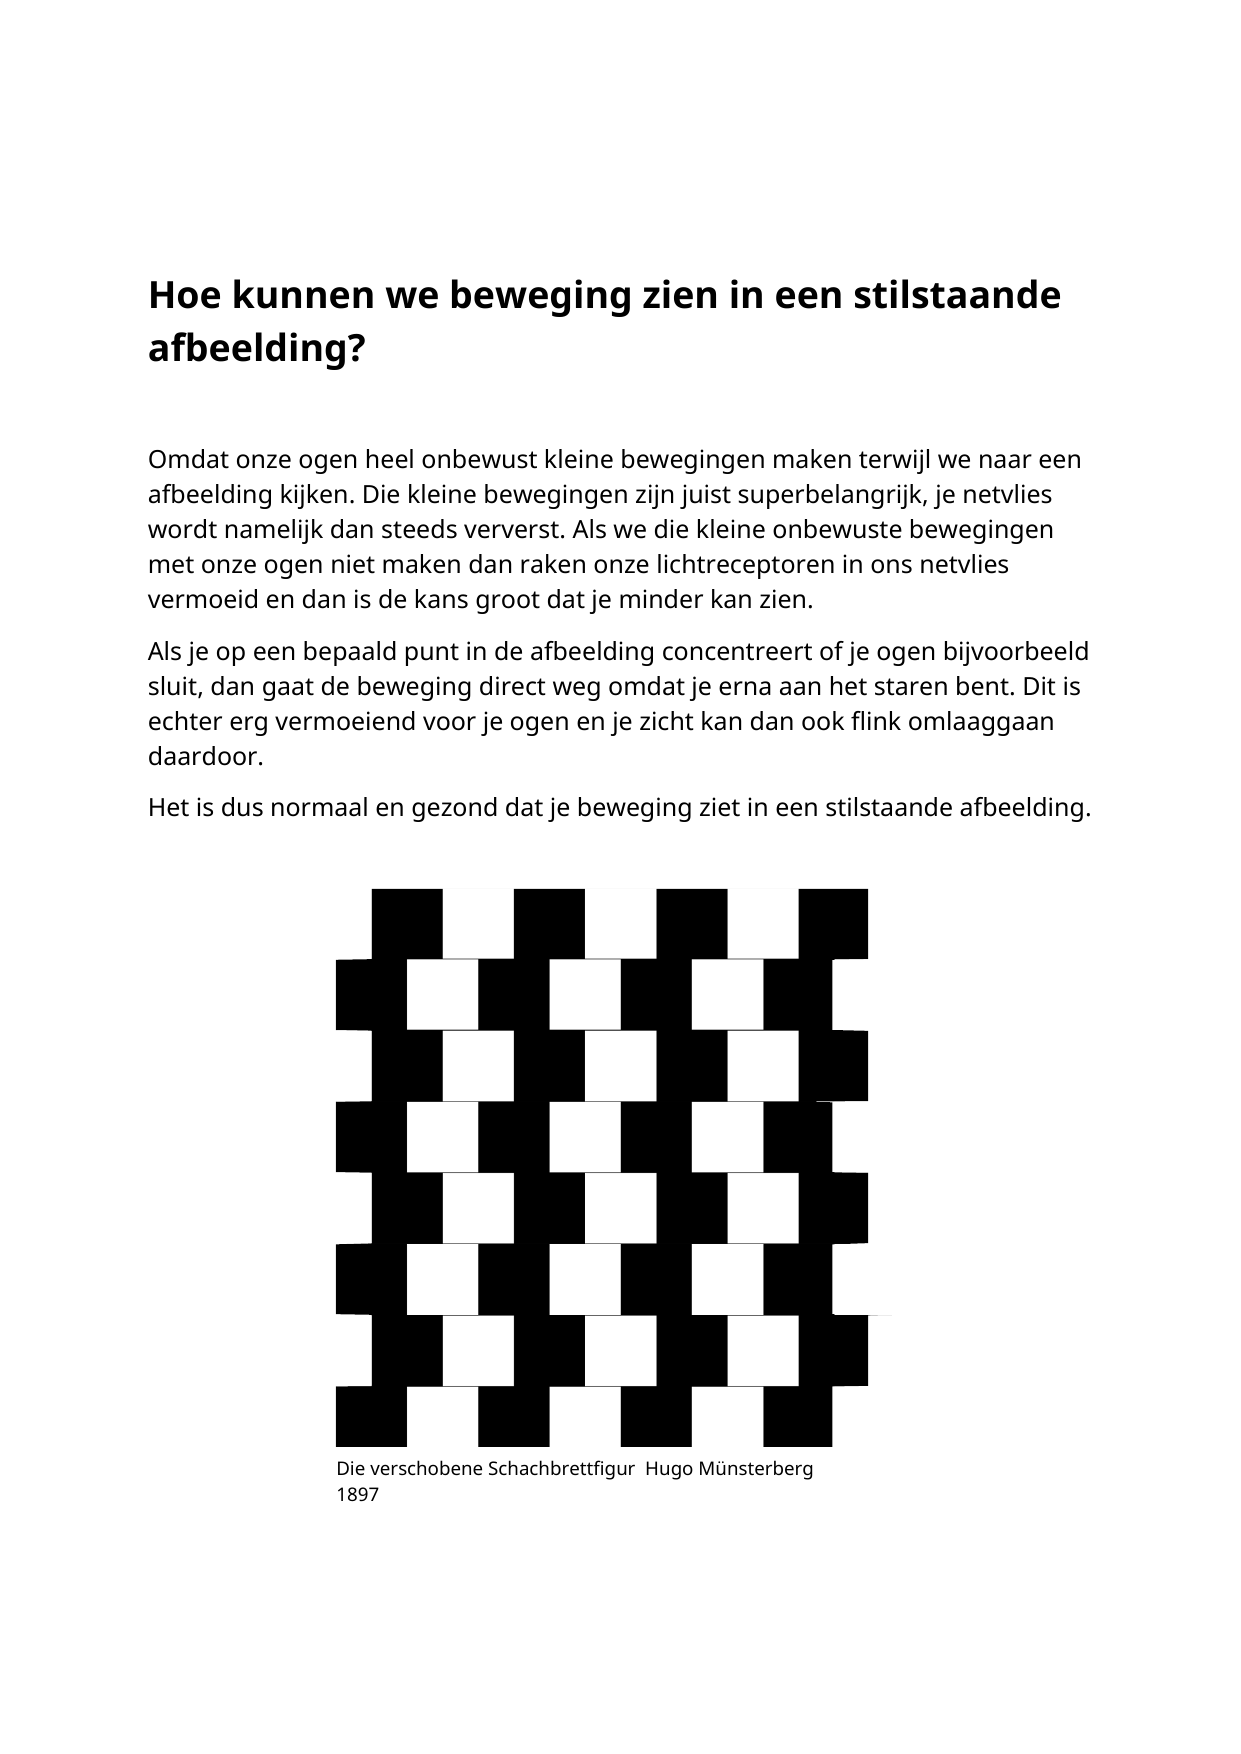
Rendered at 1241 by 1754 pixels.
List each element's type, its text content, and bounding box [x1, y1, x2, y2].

text Hoe kunnen we beweging zien in een stilstaande afbeelding? [148, 268, 1093, 372]
text Als je op een bepaald punt in de afbeelding concentreert of je ogen bijvoorbeeld sluit, dan gaat de beweging direct weg omdat je erna aan het staren bent. Dit is echter erg vermoeiend voor je ogen en je zicht kan dan ook flink omlaaggaan daardoor. [148, 633, 1093, 772]
text Het is dus normaal en gezond dat je beweging ziet in een stilstaande afbeelding. [148, 790, 1093, 824]
text Die verschobene Schachbrettfigur Hugo Münsterberg 1897 [336, 1455, 827, 1507]
text Omdat onze ogen heel onbewust kleine bewegingen maken terwijl we naar een afbeelding kijken. Die kleine bewegingen zijn juist superbelangrijk, je netvlies wordt namelijk dan steeds ververst. Als we die kleine onbewuste bewegingen met onze ogen niet maken dan raken onze lichtreceptoren in ons netvlies vermoeid en dan is de kans groot dat je minder kan zien. [148, 442, 1093, 616]
